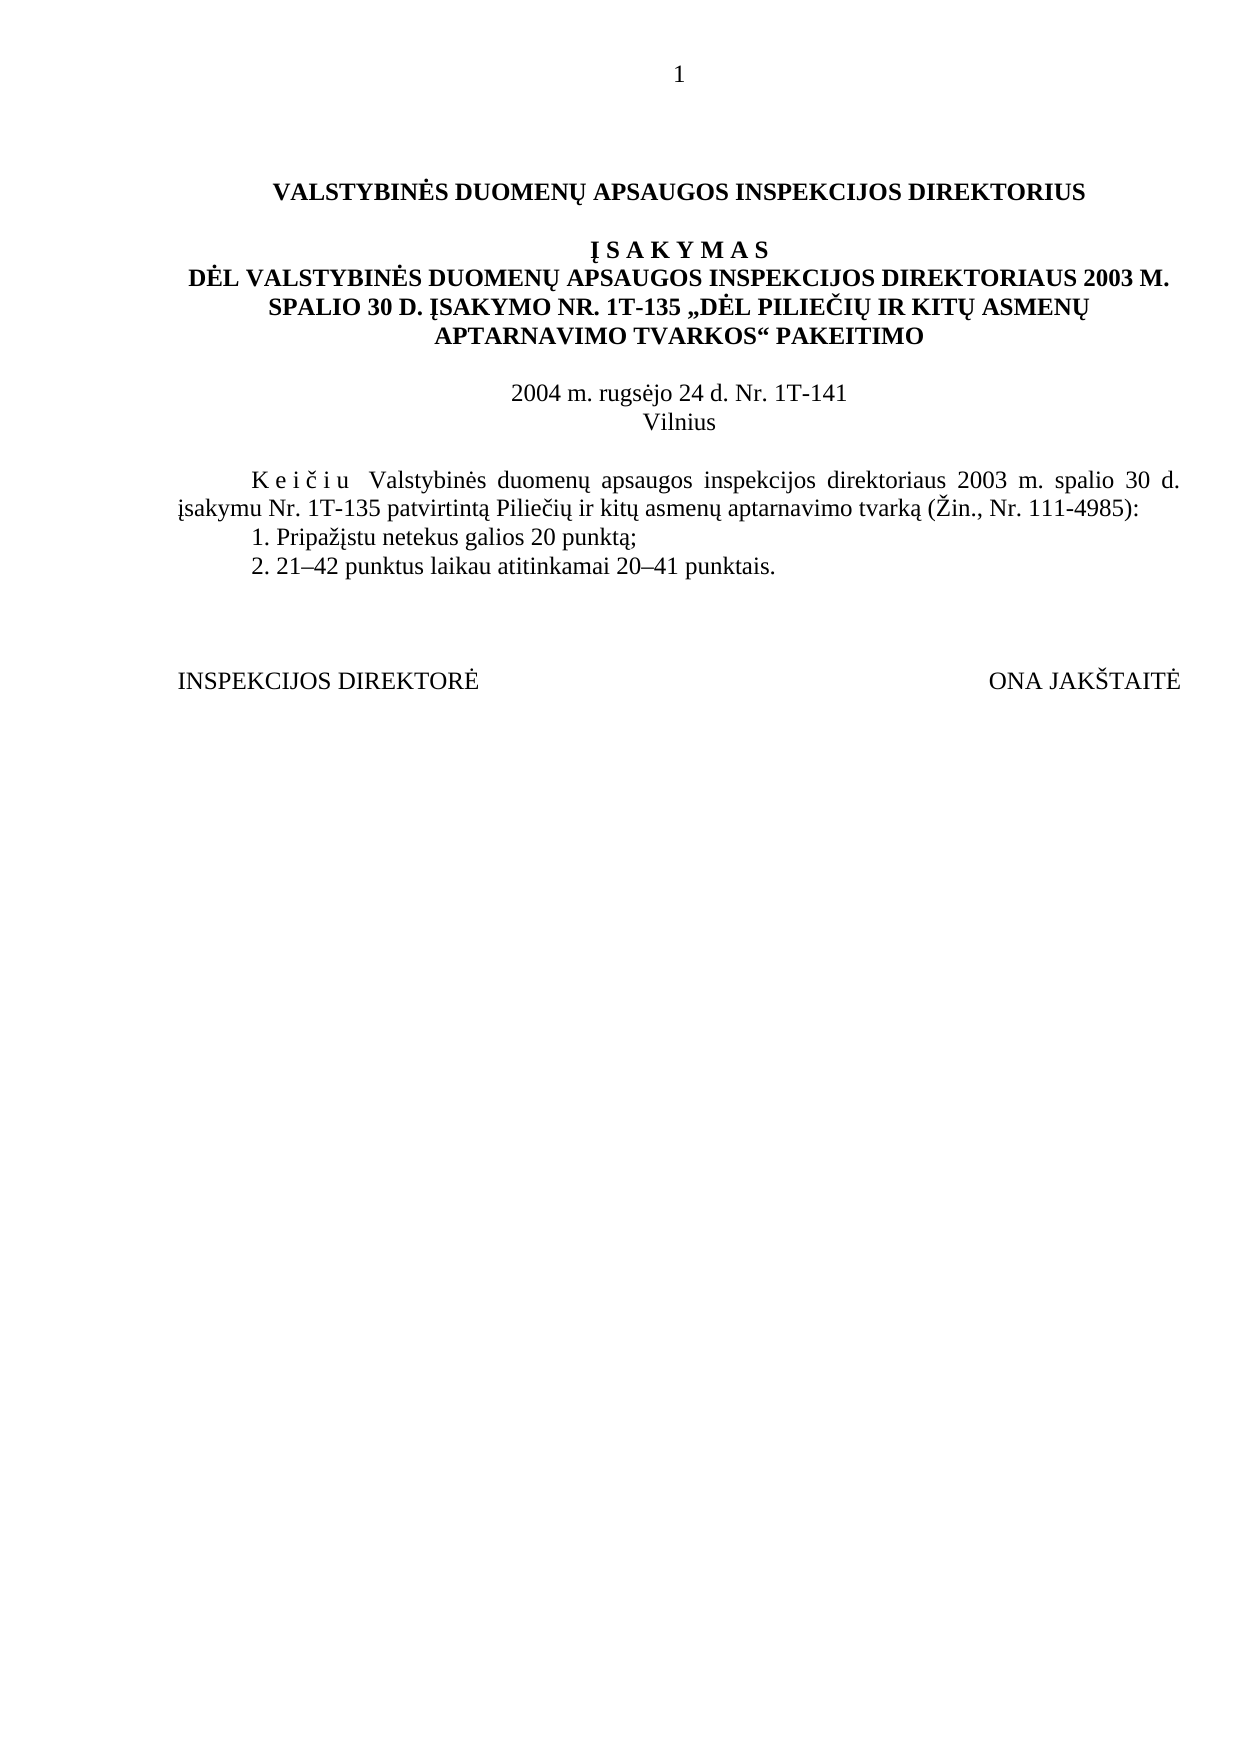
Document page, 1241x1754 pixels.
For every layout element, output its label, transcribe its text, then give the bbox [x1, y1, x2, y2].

text 2. 21–42 punktus laikau atitinkamai 20–41 punktais. [177, 551, 1181, 580]
text INSPEKCIJOS DIREKTORĖ ONA JAKŠTAITĖ [177, 666, 1181, 695]
text 1. Pripažįstu netekus galios 20 punktą; [177, 522, 1181, 551]
text Keičiu Valstybinės duomenų apsaugos inspekcijos direktoriaus 2003 m. spalio 30 d. įsakymu Nr. 1T-135 patvirtintą Piliečių ir kitų asmenų aptarnavimo tvarką (Žin., Nr. 111-4985): [177, 465, 1181, 522]
text Į S A K Y M A S [177, 235, 1181, 263]
text 2004 m. rugsėjo 24 d. Nr. 1T-141 [177, 378, 1181, 407]
text Vilnius [177, 407, 1181, 436]
text VALSTYBINĖS DUOMENŲ APSAUGOS INSPEKCIJOS DIREKTORIUS [177, 177, 1181, 206]
text DĖL VALSTYBINĖS DUOMENŲ APSAUGOS INSPEKCIJOS DIREKTORIAUS 2003 M. SPALIO 30 D. ĮSAKYMO NR. 1T-135 „DĖL PILIEČIŲ IR KITŲ ASMENŲ APTARNAVIMO TVARKOS“ PAKEITIMO [177, 263, 1181, 350]
